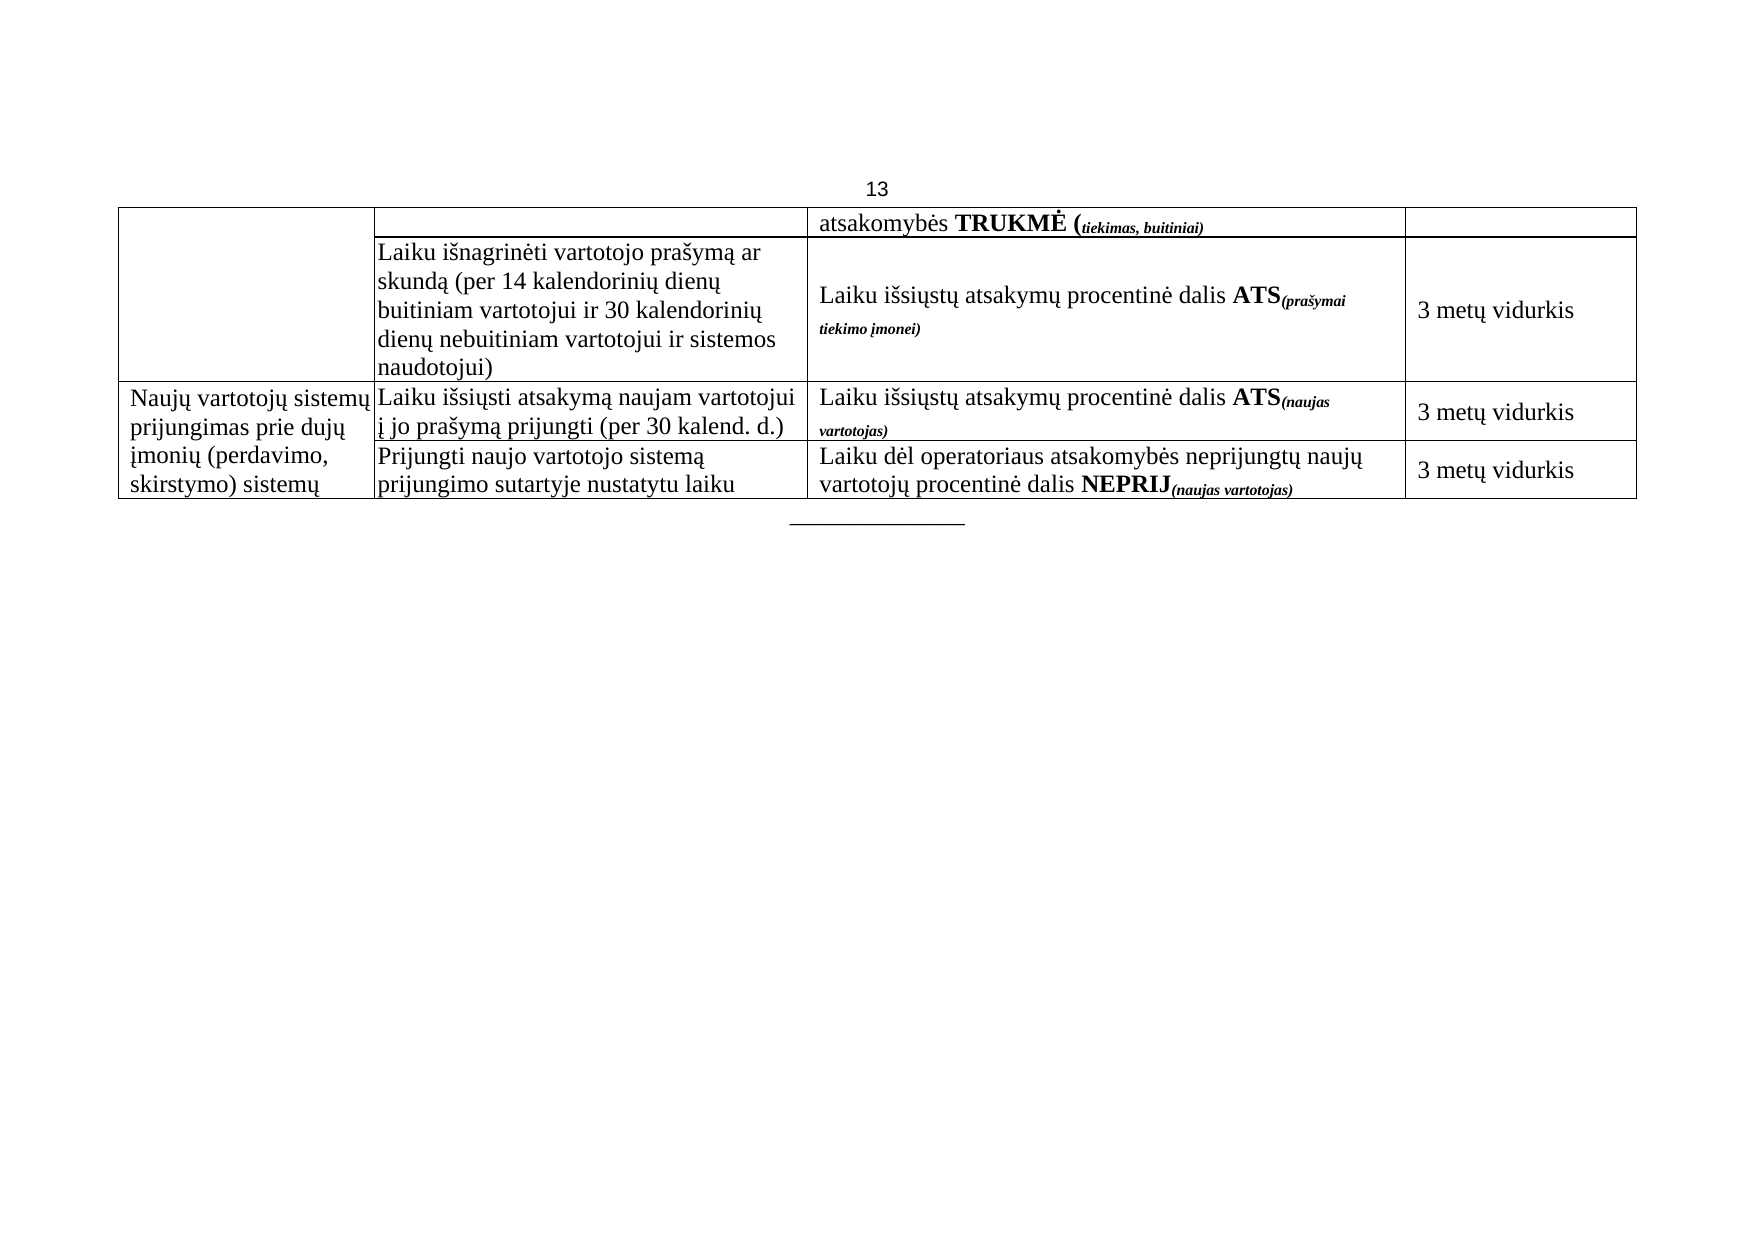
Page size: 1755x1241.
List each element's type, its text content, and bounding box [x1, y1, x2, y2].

table_cell 3 metų vidurkis [1406, 441, 1636, 498]
table_cell atsakomybės TRUKMĖ (tiekimas, buitiniai) [808, 208, 1405, 236]
table_cell Laiku išsiųstų atsakymų procentinė dalis ATS(prašymai tiekimo įmonei) [808, 238, 1405, 381]
table_cell Prijungti naujo vartotojo sistemą prijungimo sutartyje nustatytu laiku [375, 441, 807, 498]
table_cell [119, 208, 374, 381]
table_cell [1406, 208, 1636, 236]
text ______________ [118, 499, 1636, 528]
table_cell Laiku dėl operatoriaus atsakomybės neprijungtų naujų vartotojų procentinė dalis NEPRIJ(naujas vartotojas) [808, 441, 1405, 498]
table_cell Laiku išsiųsti atsakymą naujam vartotojui į jo prašymą prijungti (per 30 kalend. d.) [375, 382, 807, 440]
table_cell Naujų vartotojų sistemų prijungimas prie dujų įmonių (perdavimo, skirstymo) sistemų [119, 382, 374, 498]
table_cell 3 metų vidurkis [1406, 238, 1636, 381]
table_cell Laiku išsiųstų atsakymų procentinė dalis ATS(naujas vartotojas) [808, 382, 1405, 440]
table_cell Laiku išnagrinėti vartotojo prašymą ar skundą (per 14 kalendorinių dienų buitiniam vartotojui ir 30 kalendorinių dienų nebuitiniam vartotojui ir sistemos naudotojui) [375, 238, 807, 381]
table_cell 3 metų vidurkis [1406, 382, 1636, 440]
table_cell [375, 208, 807, 236]
